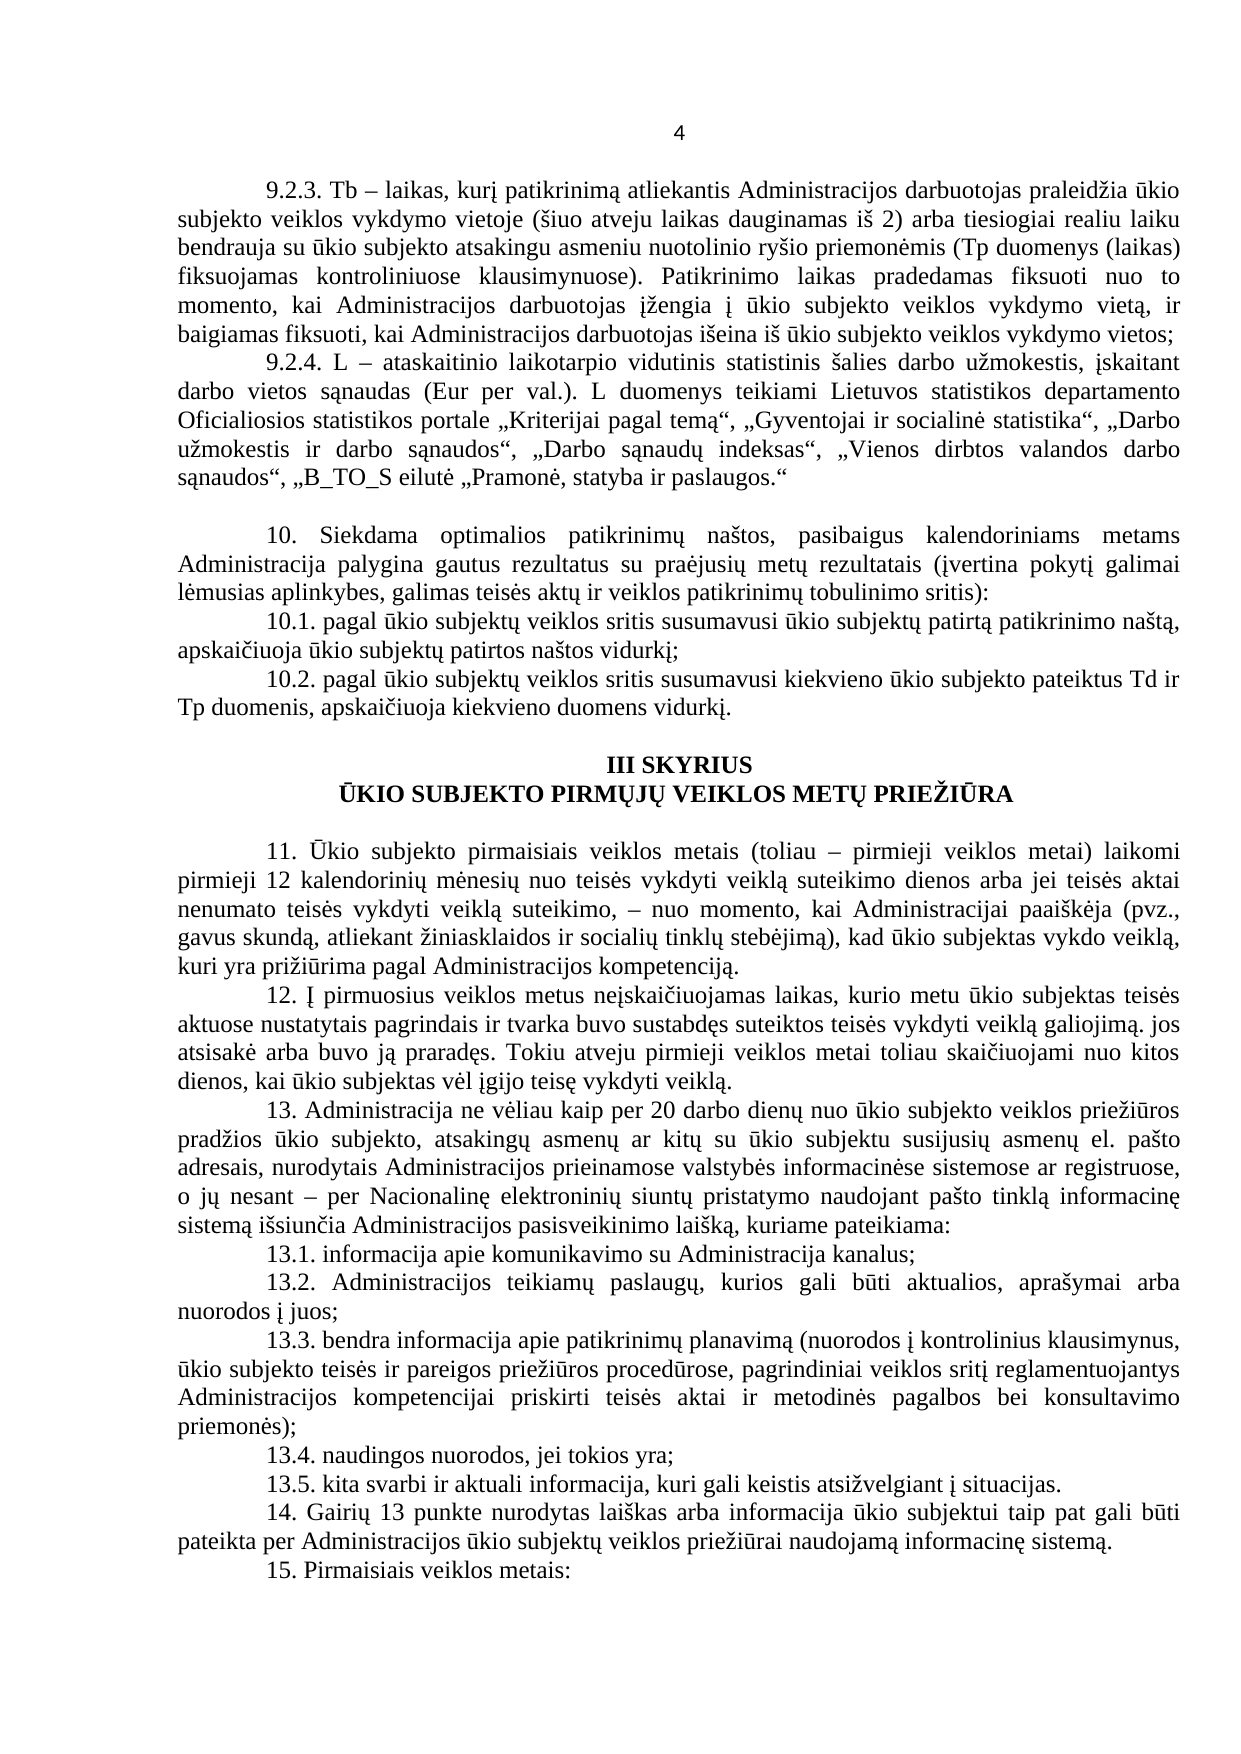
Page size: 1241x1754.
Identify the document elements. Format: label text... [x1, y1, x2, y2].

text 13.3. bendra informacija apie patikrinimų planavimą (nuorodos į kontrolinius klausimynus, ūkio subjekto teisės ir pareigos priežiūros procedūrose, pagrindiniai veiklos sritį reglamentuojantys Administracijos kompetencijai priskirti teisės aktai ir metodinės pagalbos bei konsultavimo priemonės); [177, 1325, 1181, 1440]
text 13. Administracija ne vėliau kaip per 20 darbo dienų nuo ūkio subjekto veiklos priežiūros pradžios ūkio subjekto, atsakingų asmenų ar kitų su ūkio subjektu susijusių asmenų el. pašto adresais, nurodytais Administracijos prieinamose valstybės informacinėse sistemose ar registruose, o jų nesant – per Nacionalinę elektroninių siuntų pristatymo naudojant pašto tinklą informacinę sistemą išsiunčia Administracijos pasisveikinimo laišką, kuriame pateikiama: [177, 1095, 1181, 1239]
text 13.5. kita svarbi ir aktuali informacija, kuri gali keistis atsižvelgiant į situacijas. [177, 1469, 1181, 1497]
text 9.2.4. L – ataskaitinio laikotarpio vidutinis statistinis šalies darbo užmokestis, įskaitant darbo vietos sąnaudas (Eur per val.). L duomenys teikiami Lietuvos statistikos departamento Oficialiosios statistikos portale „Kriterijai pagal temą“, „Gyventojai ir socialinė statistika“, „Darbo užmokestis ir darbo sąnaudos“, „Darbo sąnaudų indeksas“, „Vienos dirbtos valandos darbo sąnaudos“, „B_TO_S eilutė „Pramonė, statyba ir paslaugos.“ [177, 347, 1181, 491]
text 9.2.3. Tb – laikas, kurį patikrinimą atliekantis Administracijos darbuotojas praleidžia ūkio subjekto veiklos vykdymo vietoje (šiuo atveju laikas dauginamas iš 2) arba tiesiogiai realiu laiku bendrauja su ūkio subjekto atsakingu asmeniu nuotolinio ryšio priemonėmis (Tp duomenys (laikas) fiksuojamas kontroliniuose klausimynuose). Patikrinimo laikas pradedamas fiksuoti nuo to momento, kai Administracijos darbuotojas įžengia į ūkio subjekto veiklos vykdymo vietą, ir baigiamas fiksuoti, kai Administracijos darbuotojas išeina iš ūkio subjekto veiklos vykdymo vietos; [177, 175, 1181, 347]
text 15. Pirmaisiais veiklos metais: [177, 1555, 1181, 1584]
text 13.2. Administracijos teikiamų paslaugų, kurios gali būti aktualios, aprašymai arba nuorodos į juos; [177, 1267, 1181, 1325]
text 11. Ūkio subjekto pirmaisiais veiklos metais (toliau – pirmieji veiklos metai) laikomi pirmieji 12 kalendorinių mėnesių nuo teisės vykdyti veiklą suteikimo dienos arba jei teisės aktai nenumato teisės vykdyti veiklą suteikimo, – nuo momento, kai Administracijai paaiškėja (pvz., gavus skundą, atliekant žiniasklaidos ir socialių tinklų stebėjimą), kad ūkio subjektas vykdo veiklą, kuri yra prižiūrima pagal Administracijos kompetenciją. [177, 836, 1181, 980]
text 13.4. naudingos nuorodos, jei tokios yra; [177, 1440, 1181, 1469]
text 14. Gairių 13 punkte nurodytas laiškas arba informacija ūkio subjektui taip pat gali būti pateikta per Administracijos ūkio subjektų veiklos priežiūrai naudojamą informacinę sistemą. [177, 1497, 1181, 1555]
text 12. Į pirmuosius veiklos metus neįskaičiuojamas laikas, kurio metu ūkio subjektas teisės aktuose nustatytais pagrindais ir tvarka buvo sustabdęs suteiktos teisės vykdyti veiklą galiojimą. jos atsisakė arba buvo ją praradęs. Tokiu atveju pirmieji veiklos metai toliau skaičiuojami nuo kitos dienos, kai ūkio subjektas vėl įgijo teisę vykdyti veiklą. [177, 980, 1181, 1095]
text 10.1. pagal ūkio subjektų veiklos sritis susumavusi ūkio subjektų patirtą patikrinimo naštą, apskaičiuoja ūkio subjektų patirtos naštos vidurkį; [177, 606, 1181, 664]
text 10. Siekdama optimalios patikrinimų naštos, pasibaigus kalendoriniams metams Administracija palygina gautus rezultatus su praėjusių metų rezultatais (įvertina pokytį galimai lėmusias aplinkybes, galimas teisės aktų ir veiklos patikrinimų tobulinimo sritis): [177, 520, 1181, 606]
text Ūkio subjekto pirmųjų veiklos metų priežiūra [177, 779, 1181, 807]
text 13.1. informacija apie komunikavimo su Administracija kanalus; [177, 1239, 1181, 1267]
text III SKYRIUS [177, 750, 1181, 779]
text 10.2. pagal ūkio subjektų veiklos sritis susumavusi kiekvieno ūkio subjekto pateiktus Td ir Tp duomenis, apskaičiuoja kiekvieno duomens vidurkį. [177, 664, 1181, 721]
